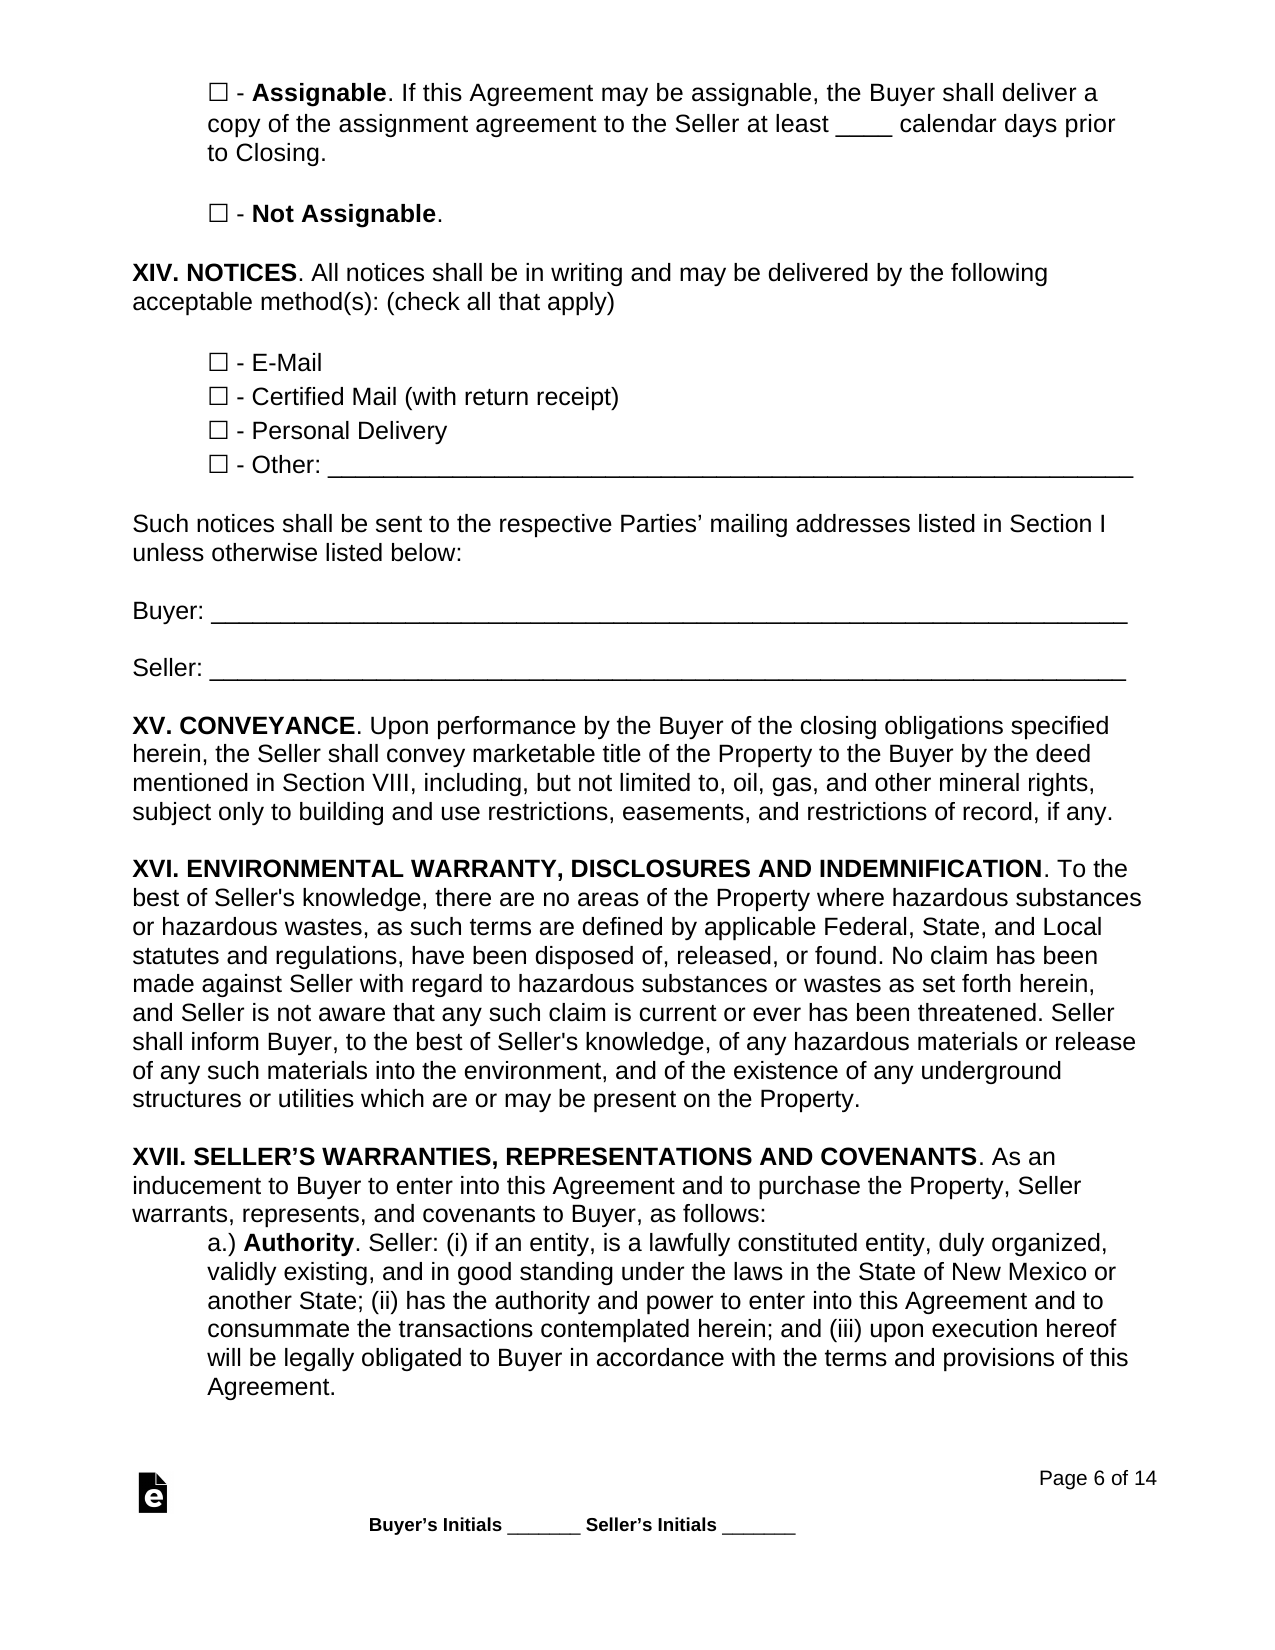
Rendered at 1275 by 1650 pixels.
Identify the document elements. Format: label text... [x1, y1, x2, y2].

text ☐ - Assignable. If this Agreement may be assignable, the Buyer shall deliver a copy of the assignment agreement to the Seller at least ____ calendar days prior to Closing. [207, 75, 1143, 167]
text Such notices shall be sent to the respective Parties’ mailing addresses listed in Section I unless otherwise listed below: [132, 509, 1143, 567]
text XVII. SELLER’S WARRANTIES, REPRESENTATIONS AND COVENANTS. As an inducement to Buyer to enter into this Agreement and to purchase the Property, Seller warrants, represents, and covenants to Buyer, as follows: [132, 1142, 1143, 1228]
text ☐ - Certified Mail (with return receipt) [207, 378, 1143, 412]
text XIV. NOTICES. All notices shall be in writing and may be delivered by the following acceptable method(s): (check all that apply) [132, 258, 1143, 316]
text XVI. ENVIRONMENTAL WARRANTY, DISCLOSURES AND INDEMNIFICATION. To the best of Seller's knowledge, there are no areas of the Property where hazardous substances or hazardous wastes, as such terms are defined by applicable Federal, State, and Local statutes and regulations, have been disposed of, released, or found. No claim has been made against Seller with regard to hazardous substances or wastes as set forth herein, and Seller is not aware that any such claim is current or ever has been threatened. Seller shall inform Buyer, to the best of Seller's knowledge, of any hazardous materials or release of any such materials into the environment, and of the existence of any underground structures or utilities which are or may be present on the Property. [132, 854, 1143, 1113]
text ☐ - E-Mail [207, 344, 1143, 378]
text Seller: __________________________________________________________________ [132, 653, 1143, 682]
text a.) Authority. Seller: (i) if an entity, is a lawfully constituted entity, duly organized, validly existing, and in good standing under the laws in the State of New Mexico or another State; (ii) has the authority and power to enter into this Agreement and to consummate the transactions contemplated herein; and (iii) upon execution hereof will be legally obligated to Buyer in accordance with the terms and provisions of this Agreement. [207, 1228, 1143, 1401]
text ☐ - Other: __________________________________________________________ [207, 447, 1143, 481]
text ☐ - Not Assignable. [207, 195, 1143, 229]
text Buyer: __________________________________________________________________ [132, 596, 1143, 624]
text ☐ - Personal Delivery [207, 412, 1143, 447]
text XV. CONVEYANCE. Upon performance by the Buyer of the closing obligations specified herein, the Seller shall convey marketable title of the Property to the Buyer by the deed mentioned in Section VIII, including, but not limited to, oil, gas, and other mineral rights, subject only to building and use restrictions, easements, and restrictions of record, if any. [132, 711, 1143, 826]
